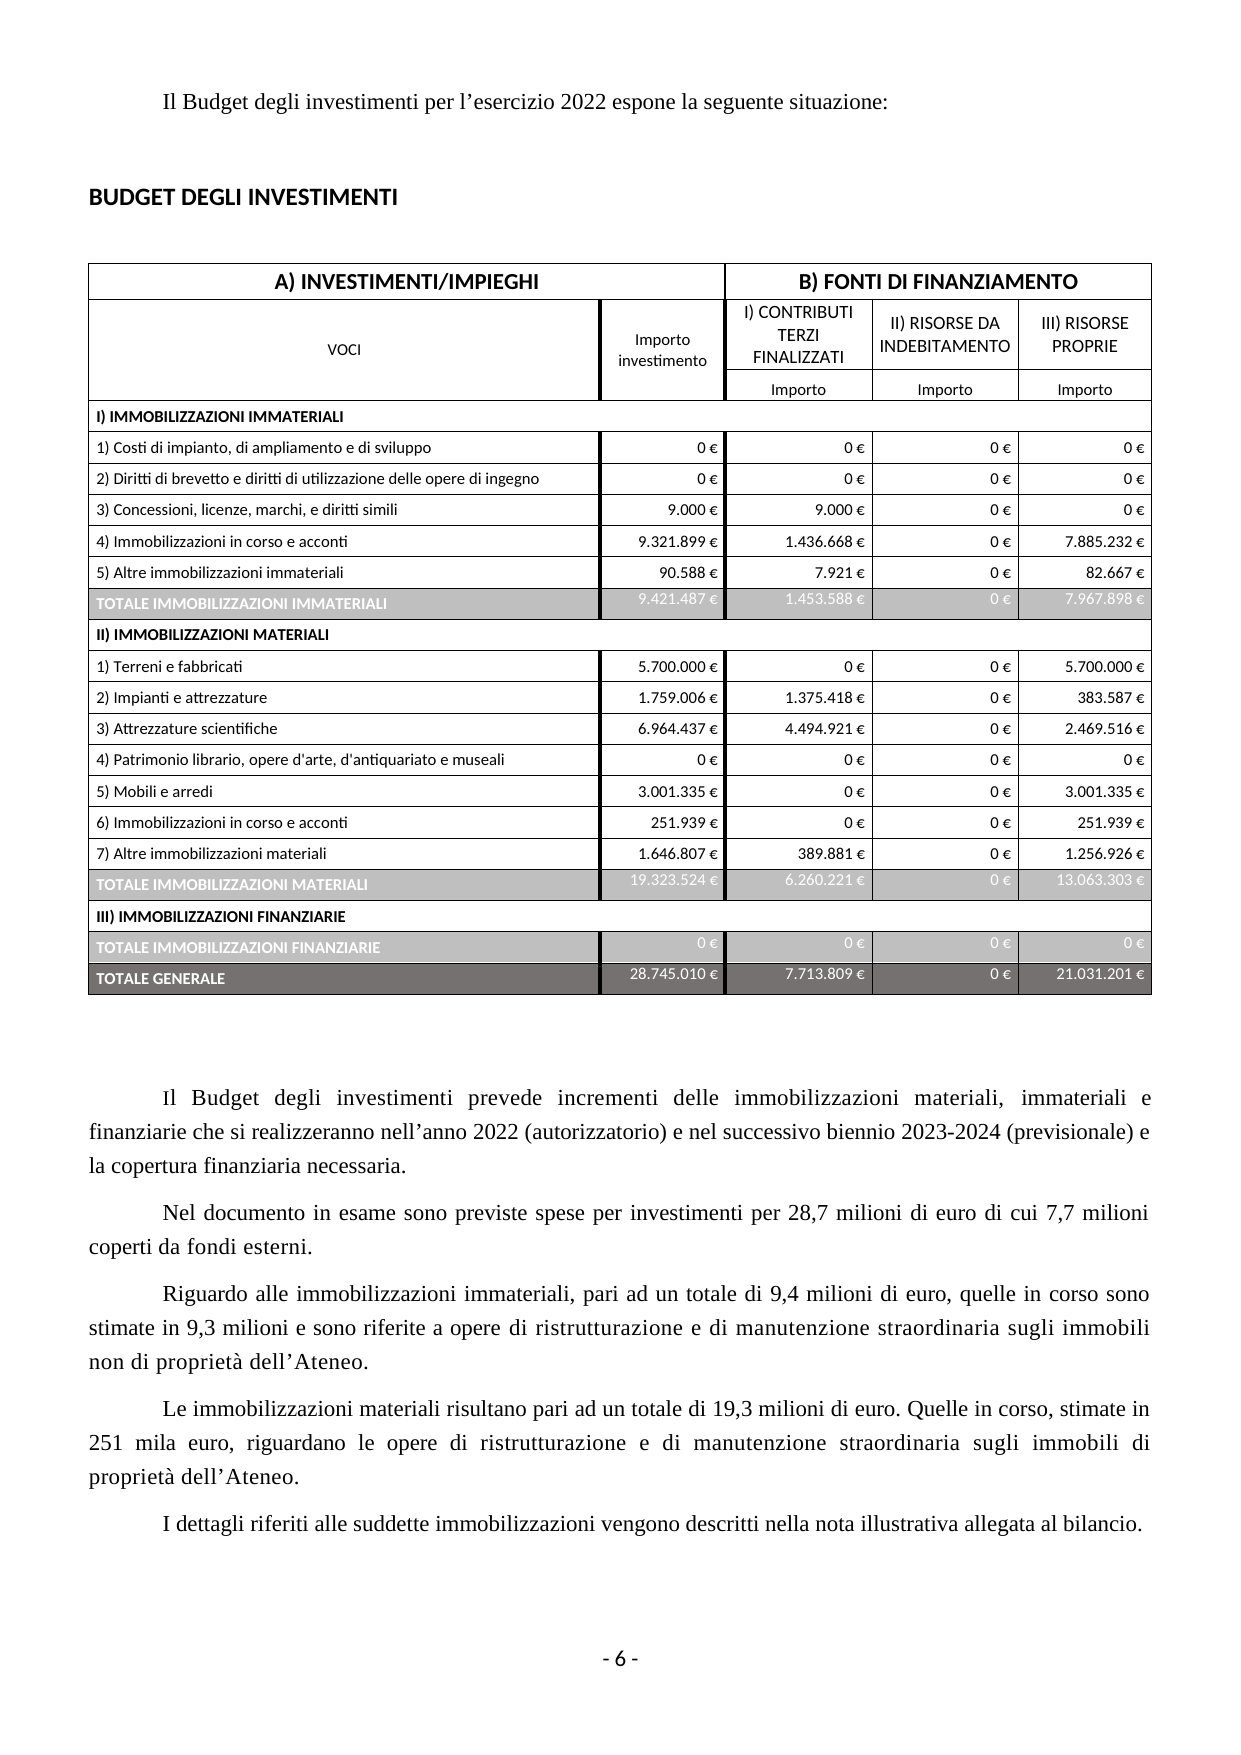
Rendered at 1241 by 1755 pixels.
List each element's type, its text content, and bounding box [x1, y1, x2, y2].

table_cell VOCI [89, 300, 598, 400]
table_cell TOTALE IMMOBILIZZAZIONI IMMATERIALI [89, 589, 598, 619]
table_cell 1) Terreni e fabbricati [89, 651, 598, 681]
table_cell 4) Patrimonio librario, opere d'arte, d'antiquariato e museali [89, 745, 598, 775]
table_cell 0 € [873, 682, 1018, 712]
table_cell 3.001.335 € [1019, 776, 1151, 806]
table_cell 0 € [873, 557, 1018, 587]
table_cell 0 € [1019, 932, 1151, 962]
table_cell 0 € [873, 495, 1018, 525]
table_cell 0 € [1019, 464, 1151, 494]
table_cell 0 € [602, 432, 723, 462]
table_cell III) RISORSE PROPRIE [1019, 300, 1151, 369]
table_cell 0 € [873, 589, 1018, 619]
table_cell 90.588 € [602, 557, 723, 587]
table_cell 0 € [873, 464, 1018, 494]
table_cell 6.964.437 € [602, 714, 723, 744]
table_cell 1.759.006 € [602, 682, 723, 712]
table_cell 1.646.807 € [602, 839, 723, 869]
table_cell 3) Attrezzature scientifiche [89, 714, 598, 744]
table_cell 0 € [727, 807, 872, 837]
table_cell 5.700.000 € [602, 651, 723, 681]
table_cell TOTALE IMMOBILIZZAZIONI MATERIALI [89, 870, 598, 900]
table_cell 1.256.926 € [1019, 839, 1151, 869]
table_cell 1.453.588 € [727, 589, 872, 619]
table_cell 3.001.335 € [602, 776, 723, 806]
table_cell 0 € [602, 932, 723, 962]
table_cell II) RISORSE DA INDEBITAMENTO [873, 300, 1018, 369]
table_cell 0 € [873, 807, 1018, 837]
table_cell TOTALE IMMOBILIZZAZIONI FINANZIARIE [89, 932, 598, 962]
table_cell 6) Immobilizzazioni in corso e acconti [89, 807, 598, 837]
table_header A) INVESTIMENTI/IMPIEGHI [89, 264, 724, 299]
table_cell 0 € [602, 745, 723, 775]
table_cell 7.921 € [727, 557, 872, 587]
table_cell I) CONTRIBUTI TERZI FINALIZZATI [727, 300, 872, 369]
table_cell III) IMMOBILIZZAZIONI FINANZIARIE [89, 901, 1151, 931]
text Riguardo alle immobilizzazioni immateriali, pari ad un totale di 9,4 milioni di euro, quelle in corso sono stimate in 9,3 milioni e sono riferite a opere di ristrutturazione e di manutenzione straordinaria sugli immobili non di proprietà dell’Ateneo. [89, 1280, 1152, 1375]
table_cell I) IMMOBILIZZAZIONI IMMATERIALI [89, 401, 1151, 431]
table_cell 0 € [873, 932, 1018, 962]
table_cell 389.881 € [727, 839, 872, 869]
table_cell 2) Impianti e attrezzature [89, 682, 598, 712]
table_cell 0 € [873, 839, 1018, 869]
text Nel documento in esame sono previste spese per investimenti per 28,7 milioni di euro di cui 7,7 milioni coperti da fondi esterni. [89, 1199, 1152, 1260]
table_cell 0 € [873, 526, 1018, 556]
table_cell 2) Diritti di brevetto e diritti di utilizzazione delle opere di ingegno [89, 464, 598, 494]
table_cell 7.885.232 € [1019, 526, 1151, 556]
table_cell 0 € [1019, 745, 1151, 775]
table_cell 3) Concessioni, licenze, marchi, e diritti simili [89, 495, 598, 525]
table_cell 5) Altre immobilizzazioni immateriali [89, 557, 598, 587]
table_cell 0 € [727, 776, 872, 806]
table_cell 7) Altre immobilizzazioni materiali [89, 839, 598, 869]
table_cell 0 € [727, 651, 872, 681]
table_cell II) IMMOBILIZZAZIONI MATERIALI [89, 620, 1151, 650]
text Il Budget degli investimenti prevede incrementi delle immobilizzazioni materiali, immateriali e finanziarie che si realizzeranno nell’anno 2022 (autorizzatorio) e nel successivo biennio 2023-2024 (previsionale) e la copertura finanziaria necessaria. [89, 1084, 1152, 1179]
table_cell 0 € [873, 651, 1018, 681]
table_cell Importo [873, 370, 1018, 400]
table_cell 0 € [873, 964, 1018, 994]
table_cell 0 € [1019, 432, 1151, 462]
table_cell 9.421.487 € [602, 589, 723, 619]
table_cell 9.000 € [602, 495, 723, 525]
table_cell 5.700.000 € [1019, 651, 1151, 681]
table_cell 251.939 € [602, 807, 723, 837]
table_cell 383.587 € [1019, 682, 1151, 712]
table_cell Importo investimento [602, 300, 723, 400]
table_cell 9.000 € [727, 495, 872, 525]
table_cell 0 € [727, 745, 872, 775]
table_cell 0 € [873, 870, 1018, 900]
table_cell 4.494.921 € [727, 714, 872, 744]
table_cell 2.469.516 € [1019, 714, 1151, 744]
table_cell Importo [1019, 370, 1151, 400]
text Le immobilizzazioni materiali risultano pari ad un totale di 19,3 milioni di euro. Quelle in corso, stimate in 251 mila euro, riguardano le opere di ristrutturazione e di manutenzione straordinaria sugli immobili di proprietà dell’Ateneo. [89, 1395, 1152, 1490]
table_cell Importo [727, 370, 872, 400]
table_cell 4) Immobilizzazioni in corso e acconti [89, 526, 598, 556]
table_cell 6.260.221 € [727, 870, 872, 900]
table_cell 5) Mobili e arredi [89, 776, 598, 806]
table_cell 21.031.201 € [1019, 964, 1151, 994]
table_cell 28.745.010 € [602, 964, 723, 994]
table_cell 82.667 € [1019, 557, 1151, 587]
table_cell 7.713.809 € [727, 964, 872, 994]
table_cell 0 € [727, 932, 872, 962]
table_cell 251.939 € [1019, 807, 1151, 837]
table_cell 0 € [1019, 495, 1151, 525]
table_header B) FONTI DI FINANZIAMENTO [726, 264, 1151, 299]
table_cell 0 € [873, 745, 1018, 775]
table_cell 0 € [727, 432, 872, 462]
table_cell 1.436.668 € [727, 526, 872, 556]
text I dettagli riferiti alle suddette immobilizzazioni vengono descritti nella nota illustrativa allegata al bilancio. [89, 1510, 1152, 1536]
table_cell 1.375.418 € [727, 682, 872, 712]
table_cell 0 € [727, 464, 872, 494]
table_cell 1) Costi di impianto, di ampliamento e di sviluppo [89, 432, 598, 462]
table_cell 13.063.303 € [1019, 870, 1151, 900]
table_cell 0 € [873, 432, 1018, 462]
table_cell 7.967.898 € [1019, 589, 1151, 619]
table_cell 0 € [602, 464, 723, 494]
table_cell TOTALE GENERALE [89, 964, 598, 994]
table_cell 0 € [873, 714, 1018, 744]
table_cell 9.321.899 € [602, 526, 723, 556]
subtitle BUDGET DEGLI INVESTIMENTI [89, 181, 1152, 212]
text Il Budget degli investimenti per l’esercizio 2022 espone la seguente situazione: [89, 88, 1152, 114]
table_cell 19.323.524 € [602, 870, 723, 900]
table_cell 0 € [873, 776, 1018, 806]
